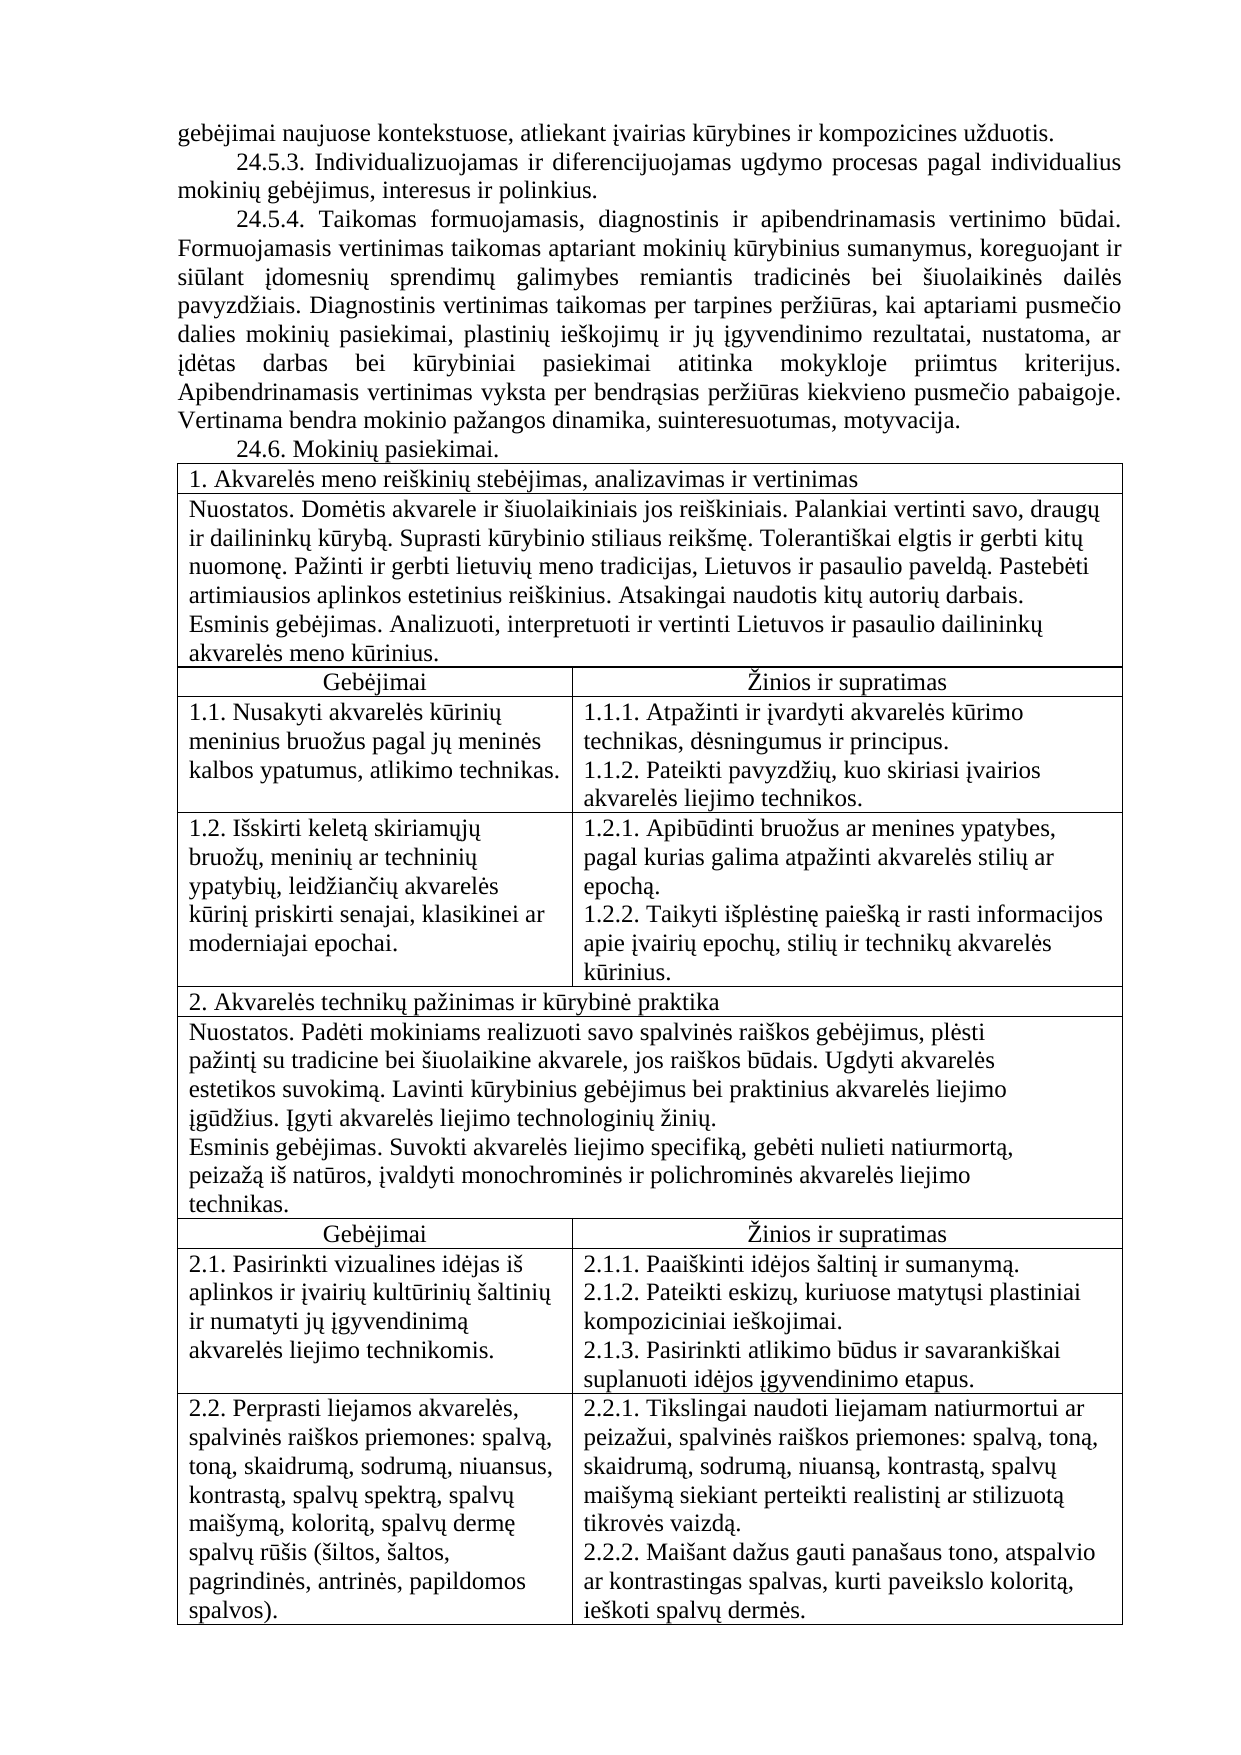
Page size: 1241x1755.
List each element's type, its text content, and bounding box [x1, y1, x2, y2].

table_cell 1.2.1. Apibūdinti bruožus ar menines ypatybes, pagal kurias galima atpažinti akvarelės stilių ar epochą. 1.2.2. Taikyti išplėstinę paiešką ir rasti informacijos apie įvairių epochų, stilių ir technikų akvarelės kūrinius. [573, 813, 1122, 986]
table_cell 2.1.1. Paaiškinti idėjos šaltinį ir sumanymą. 2.1.2. Pateikti eskizų, kuriuose matytųsi plastiniai kompoziciniai ieškojimai. 2.1.3. Pasirinkti atlikimo būdus ir savarankiškai suplanuoti idėjos įgyvendinimo etapus. [573, 1249, 1122, 1392]
table_cell 2. Akvarelės technikų pažinimas ir kūrybinė praktika [178, 987, 1063, 1016]
table_header 1. Akvarelės meno reiškinių stebėjimas, analizavimas ir vertinimas [178, 464, 1122, 493]
text 24.5.4. Taikomas formuojamasis, diagnostinis ir apibendrinamasis vertinimo būdai. Formuojamasis vertinimas taikomas aptariant mokinių kūrybinius sumanymus, koreguojant ir siūlant įdomesnių sprendimų galimybes remiantis tradicinės bei šiuolaikinės dailės pavyzdžiais. Diagnostinis vertinimas taikomas per tarpines peržiūras, kai aptariami pusmečio dalies mokinių pasiekimai, plastinių ieškojimų ir jų įgyvendinimo rezultatai, nustatoma, ar įdėtas darbas bei kūrybiniai pasiekimai atitinka mokykloje priimtus kriterijus. Apibendrinamasis vertinimas vyksta per bendrąsias peržiūras kiekvieno pusmečio pabaigoje. Vertinama bendra mokinio pažangos dinamika, suinteresuotumas, motyvacija. [177, 204, 1122, 434]
table_cell Žinios ir supratimas [573, 1219, 1122, 1248]
table_cell [1063, 987, 1122, 1016]
table_cell Nuostatos. Domėtis akvarele ir šiuolaikiniais jos reiškiniais. Palankiai vertinti savo, draugų ir dailininkų kūrybą. Suprasti kūrybinio stiliaus reikšmę. Tolerantiškai elgtis ir gerbti kitų nuomonę. Pažinti ir gerbti lietuvių meno tradicijas, Lietuvos ir pasaulio paveldą. Pastebėti artimiausios aplinkos estetinius reiškinius. Atsakingai naudotis kitų autorių darbais. Esminis gebėjimas. Analizuoti, interpretuoti ir vertinti Lietuvos ir pasaulio dailininkų akvarelės meno kūrinius. [178, 494, 1122, 666]
table_cell [1063, 1017, 1122, 1218]
table_cell 1.1. Nusakyti akvarelės kūrinių meninius bruožus pagal jų meninės kalbos ypatumus, atlikimo technikas. [178, 697, 572, 812]
table_cell 1.1.1. Atpažinti ir įvardyti akvarelės kūrimo technikas, dėsningumus ir principus. 1.1.2. Pateikti pavyzdžių, kuo skiriasi įvairios akvarelės liejimo technikos. [573, 697, 1122, 812]
table_cell Nuostatos. Padėti mokiniams realizuoti savo spalvinės raiškos gebėjimus, plėsti pažintį su tradicine bei šiuolaikine akvarele, jos raiškos būdais. Ugdyti akvarelės estetikos suvokimą. Lavinti kūrybinius gebėjimus bei praktinius akvarelės liejimo įgūdžius. Įgyti akvarelės liejimo technologinių žinių. Esminis gebėjimas. Suvokti akvarelės liejimo specifiką, gebėti nulieti natiurmortą, peizažą iš natūros, įvaldyti monochrominės ir polichrominės akvarelės liejimo technikas. [178, 1017, 1063, 1218]
table_cell 1.2. Išskirti keletą skiriamųjų bruožų, meninių ar techninių ypatybių, leidžiančių akvarelės kūrinį priskirti senajai, klasikinei ar moderniajai epochai. [178, 813, 572, 986]
table_cell 2.2.1. Tikslingai naudoti liejamam natiurmortui ar peizažui, spalvinės raiškos priemones: spalvą, toną, skaidrumą, sodrumą, niuansą, kontrastą, spalvų maišymą siekiant perteikti realistinį ar stilizuotą tikrovės vaizdą. 2.2.2. Maišant dažus gauti panašaus tono, atspalvio ar kontrastingas spalvas, kurti paveikslo koloritą, ieškoti spalvų dermės. [573, 1394, 1122, 1623]
table_cell Gebėjimai [178, 1219, 572, 1248]
table_cell 2.2. Perprasti liejamos akvarelės, spalvinės raiškos priemones: spalvą, toną, skaidrumą, sodrumą, niuansus, kontrastą, spalvų spektrą, spalvų maišymą, koloritą, spalvų dermę spalvų rūšis (šiltos, šaltos, pagrindinės, antrinės, papildomos spalvos). [178, 1394, 572, 1623]
text gebėjimai naujuose kontekstuose, atliekant įvairias kūrybines ir kompozicines užduotis. [177, 118, 1122, 147]
table_cell Žinios ir supratimas [573, 668, 1122, 696]
table_cell Gebėjimai [178, 668, 572, 696]
table_cell 2.1. Pasirinkti vizualines idėjas iš aplinkos ir įvairių kultūrinių šaltinių ir numatyti jų įgyvendinimą akvarelės liejimo technikomis. [178, 1249, 572, 1392]
text 24.5.3. Individualizuojamas ir diferencijuojamas ugdymo procesas pagal individualius mokinių gebėjimus, interesus ir polinkius. [177, 147, 1122, 204]
text 24.6. Mokinių pasiekimai. [177, 434, 1122, 463]
